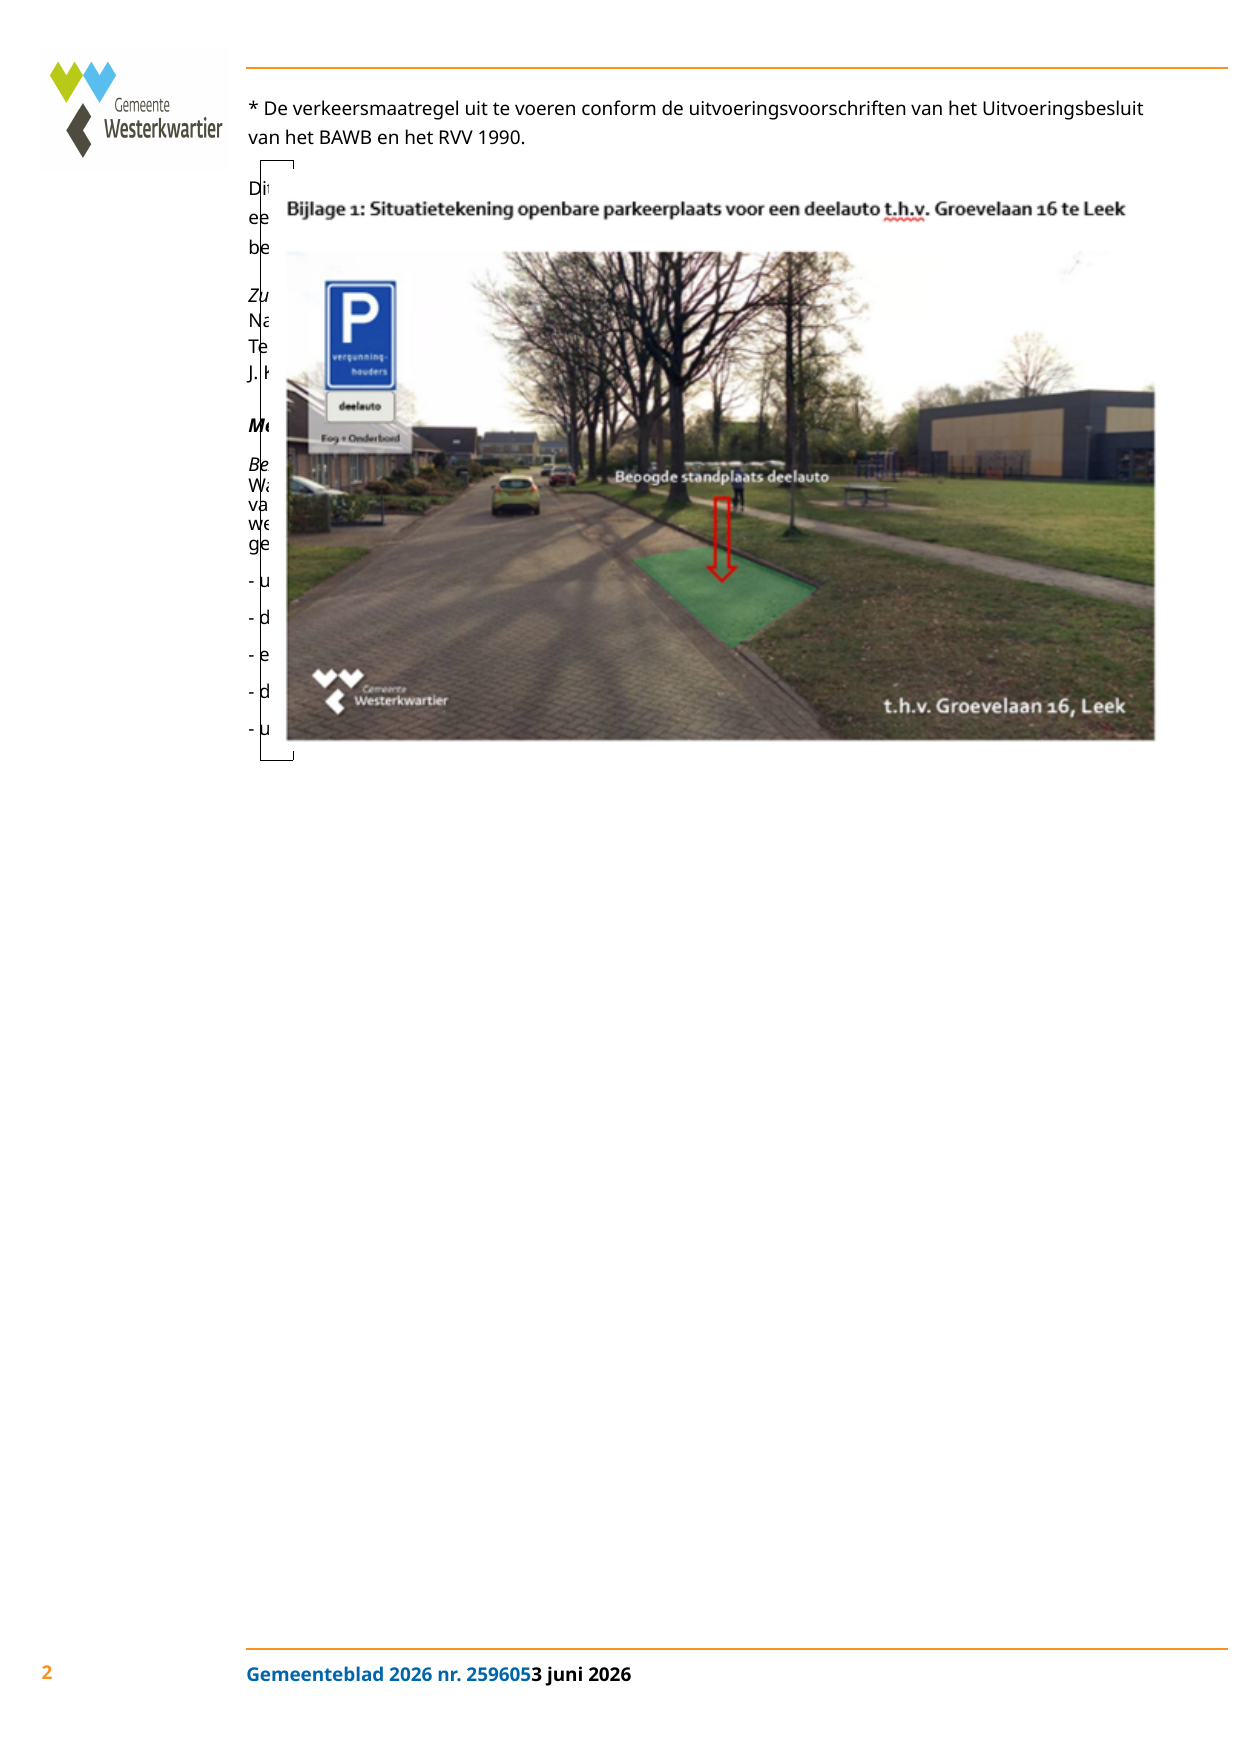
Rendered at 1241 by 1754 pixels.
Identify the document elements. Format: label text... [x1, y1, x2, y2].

text * De verkeersmaatregel uit te voeren conform de uitvoeringsvoorschriften van het Uitvoeringsbesluit van het BAWB en het RVV 1990. [248, 95, 1152, 150]
text Mededelingen [248, 412, 260, 438]
picture [268, 169, 1173, 751]
picture [41, 47, 231, 172]
text J. Kazemier [248, 359, 260, 385]
